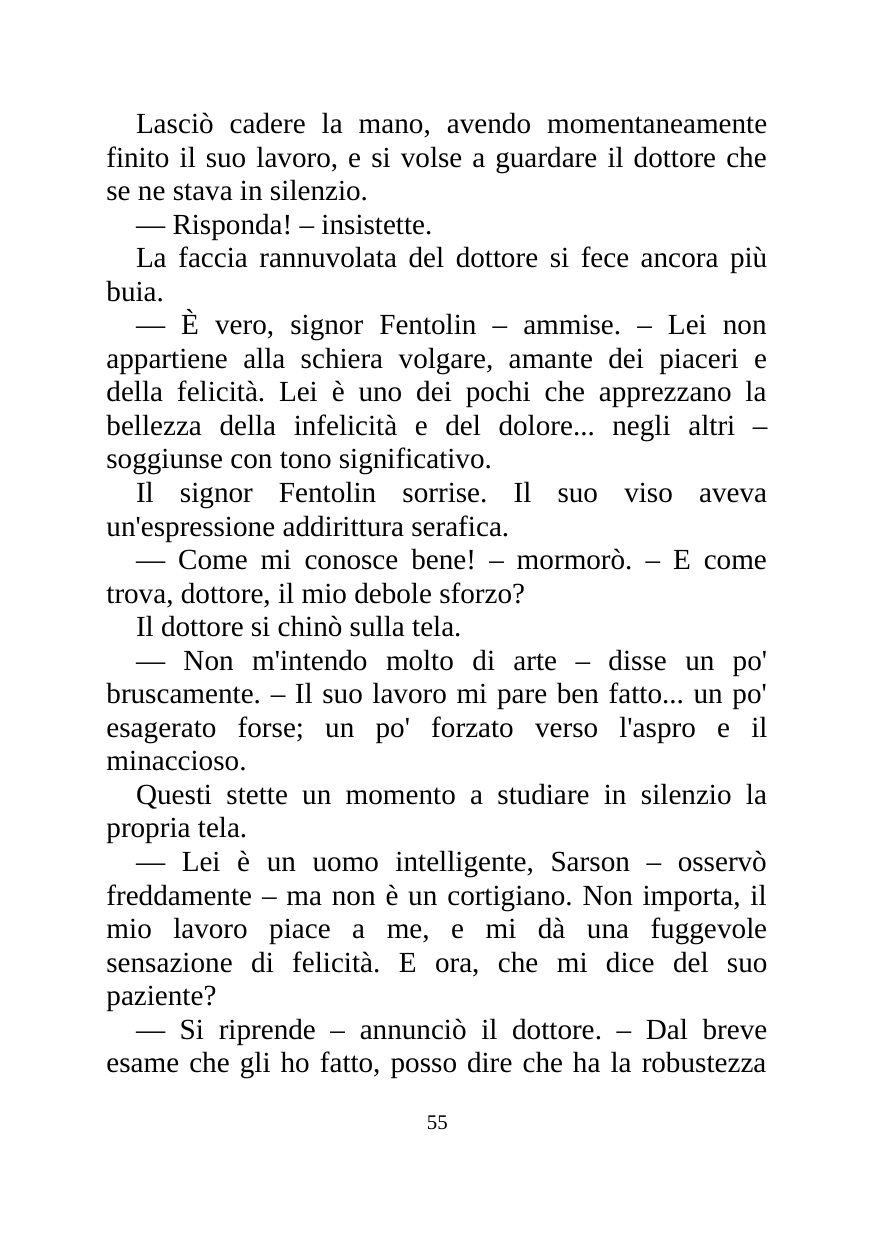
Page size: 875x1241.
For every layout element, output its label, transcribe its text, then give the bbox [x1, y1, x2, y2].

text — Si riprende – annunciò il dottore. – Dal breve esame che gli ho fatto, posso dire che ha la robustezza [106, 1012, 768, 1079]
text La faccia rannuvolata del dottore si fece ancora più buia. [106, 240, 768, 307]
text — Come mi conosce bene! – mormorò. – E come trova, dottore, il mio debole sforzo? [106, 542, 768, 609]
text — Risponda! – insistette. [106, 207, 768, 240]
text Il dottore si chinò sulla tela. [106, 609, 768, 643]
text Il signor Fentolin sorrise. Il suo viso aveva un'espressione addirittura serafica. [106, 475, 768, 542]
text — Lei è un uomo intelligente, Sarson – osservò freddamente – ma non è un cortigiano. Non importa, il mio lavoro piace a me, e mi dà una fuggevole sensazione di felicità. E ora, che mi dice del suo paziente? [106, 844, 768, 1012]
text Lasciò cadere la mano, avendo momentaneamente finito il suo lavoro, e si volse a guardare il dottore che se ne stava in silenzio. [106, 106, 768, 207]
text Questi stette un momento a studiare in silenzio la propria tela. [106, 777, 768, 844]
text — Non m'intendo molto di arte – disse un po' bruscamente. – Il suo lavoro mi pare ben fatto... un po' esagerato forse; un po' forzato verso l'aspro e il minaccioso. [106, 643, 768, 777]
text — È vero, signor Fentolin – ammise. – Lei non appartiene alla schiera volgare, amante dei piaceri e della felicità. Lei è uno dei pochi che apprezzano la bellezza della infelicità e del dolore... negli altri – soggiunse con tono significativo. [106, 307, 768, 475]
